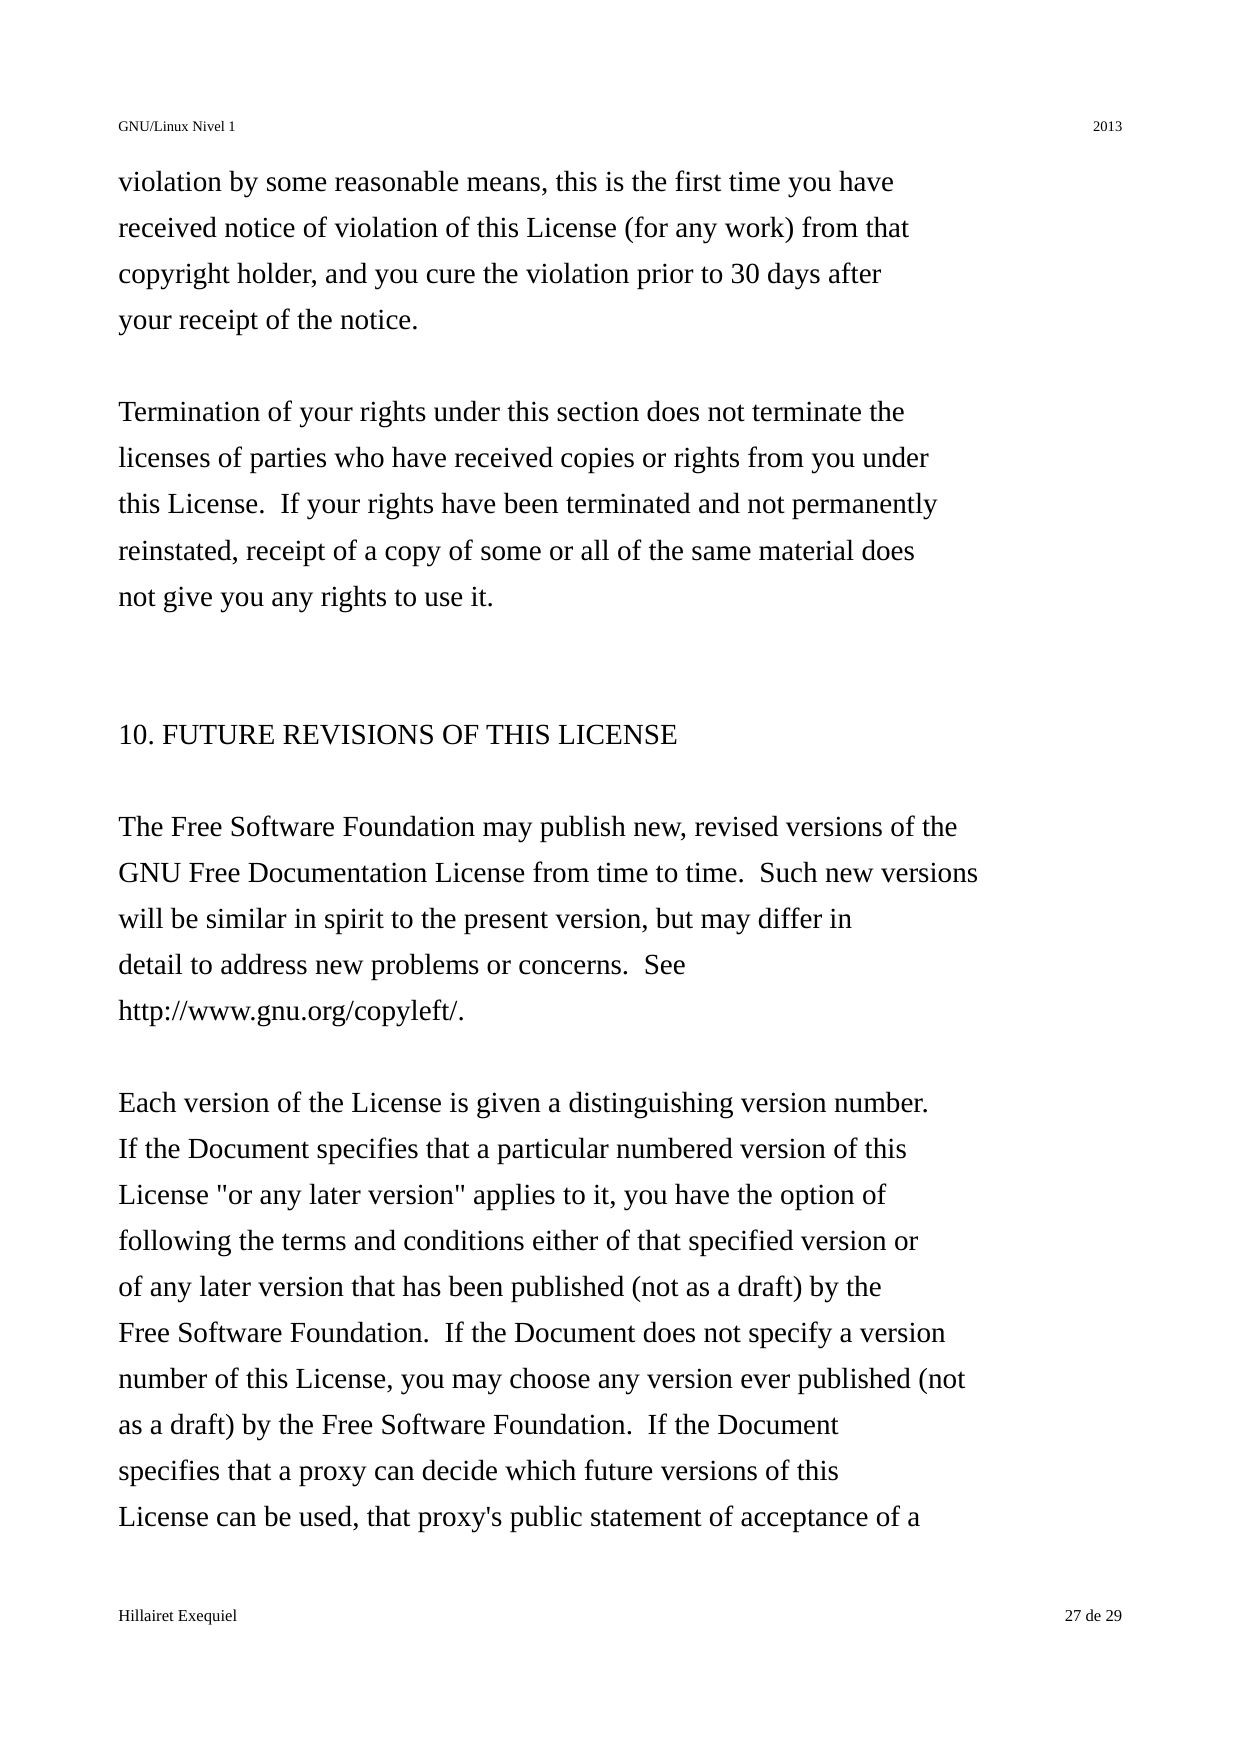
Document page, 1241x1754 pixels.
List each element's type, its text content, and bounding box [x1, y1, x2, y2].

text licenses of parties who have received copies or rights from you under [118, 441, 1122, 474]
text not give you any rights to use it. [118, 579, 1122, 612]
text received notice of violation of this License (for any work) from that [118, 210, 1122, 244]
text will be similar in spirit to the present version, but may differ in [118, 901, 1122, 934]
text Free Software Foundation. If the Document does not specify a version [118, 1315, 1122, 1349]
text License can be used, that proxy's public statement of acceptance of a [118, 1499, 1122, 1533]
text http://www.gnu.org/copyleft/. [118, 993, 1122, 1027]
text The Free Software Foundation may publish new, revised versions of the [118, 809, 1122, 842]
text copyright holder, and you cure the violation prior to 30 days after [118, 256, 1122, 290]
text following the terms and conditions either of that specified version or [118, 1223, 1122, 1257]
text your receipt of the notice. [118, 302, 1122, 336]
text specifies that a proxy can decide which future versions of this [118, 1453, 1122, 1487]
text this License. If your rights have been terminated and not permanently [118, 487, 1122, 520]
text If the Document specifies that a particular numbered version of this [118, 1131, 1122, 1165]
text violation by some reasonable means, this is the first time you have [118, 164, 1122, 198]
text of any later version that has been published (not as a draft) by the [118, 1269, 1122, 1303]
text reinstated, receipt of a copy of some or all of the same material does [118, 533, 1122, 566]
text Each version of the License is given a distinguishing version number. [118, 1085, 1122, 1119]
text License "or any later version" applies to it, you have the option of [118, 1177, 1122, 1211]
text GNU Free Documentation License from time to time. Such new versions [118, 855, 1122, 888]
text number of this License, you may choose any version ever published (not [118, 1361, 1122, 1395]
text Termination of your rights under this section does not terminate the [118, 394, 1122, 428]
text detail to address new problems or concerns. See [118, 947, 1122, 981]
text as a draft) by the Free Software Foundation. If the Document [118, 1407, 1122, 1441]
text 10. FUTURE REVISIONS OF THIS LICENSE [118, 717, 1122, 750]
